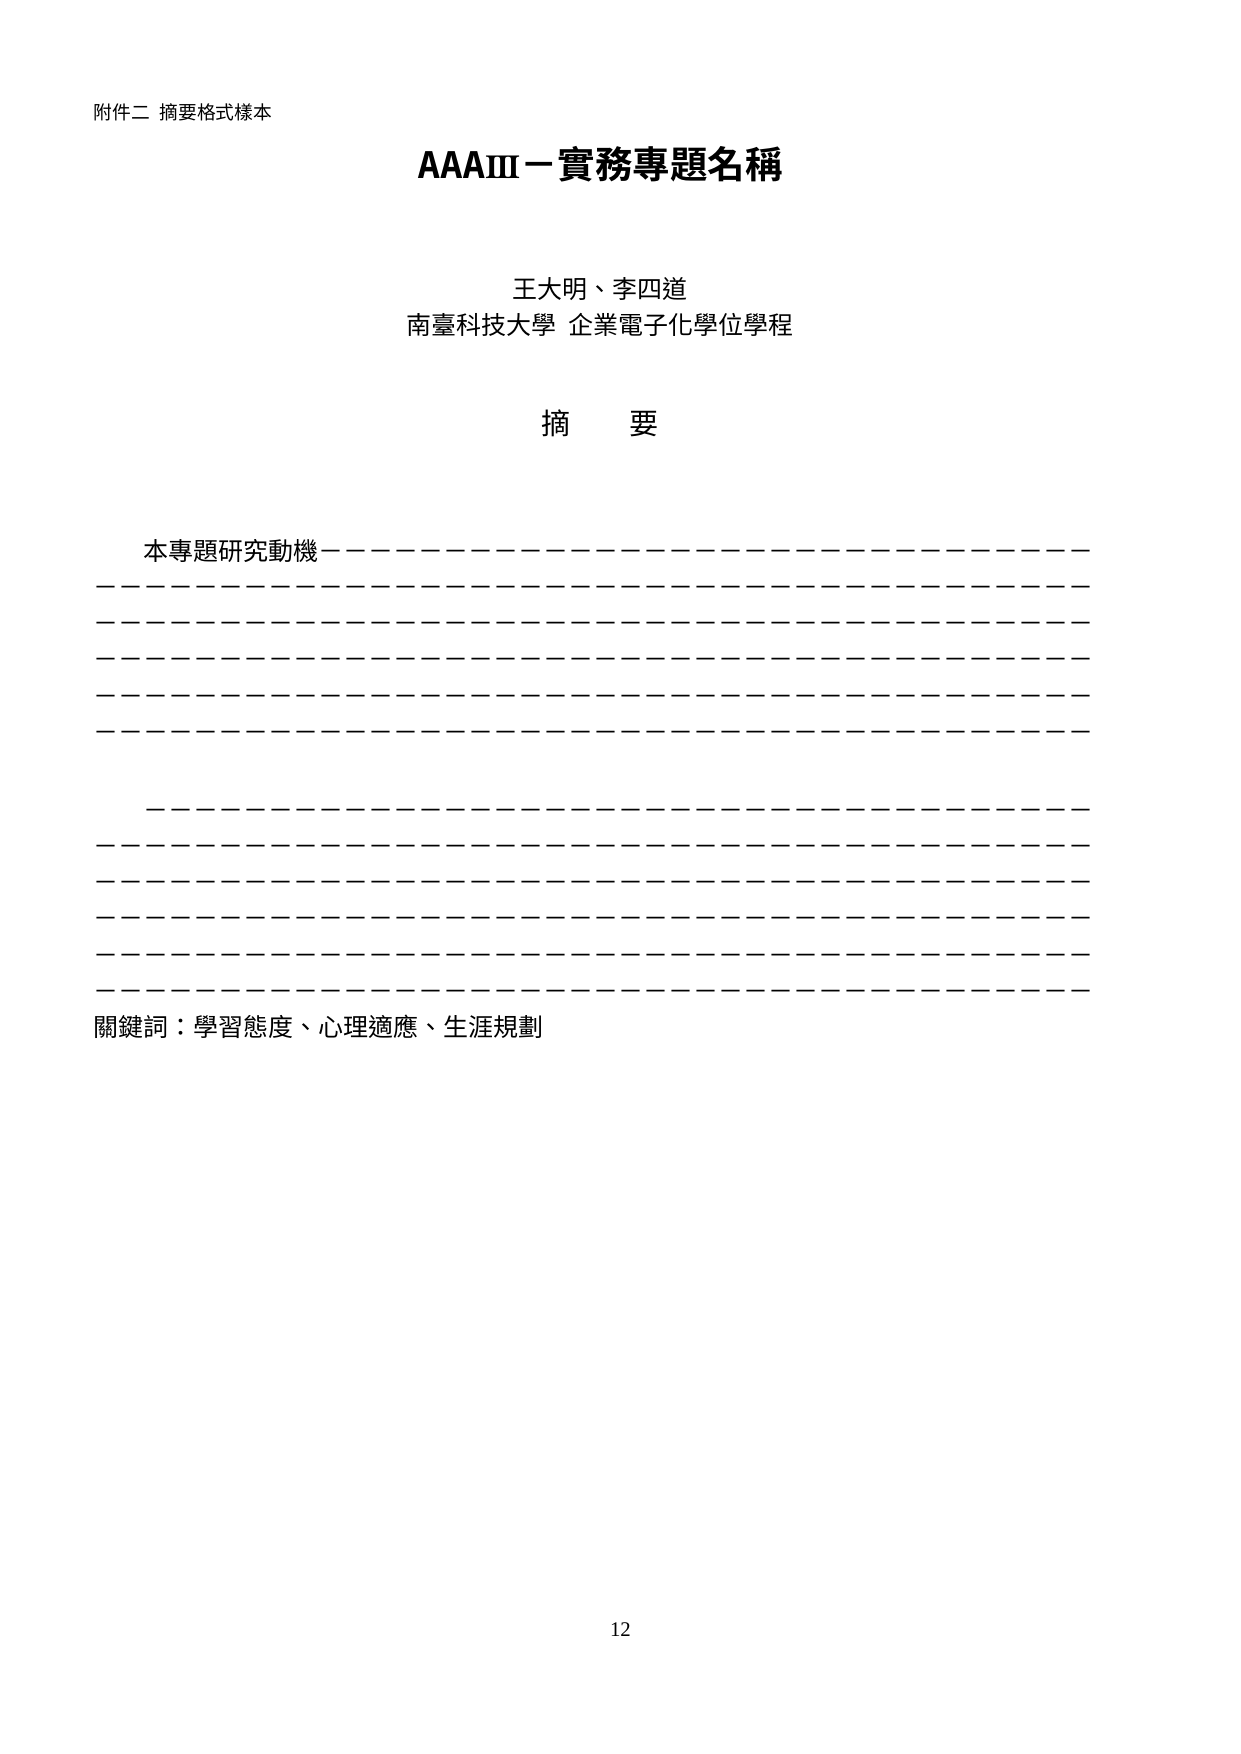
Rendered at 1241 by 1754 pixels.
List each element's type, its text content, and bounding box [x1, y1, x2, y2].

text 摘 要 [94, 401, 1106, 443]
text 南臺科技大學 企業電子化學位學程 [94, 306, 1106, 342]
text 王大明、李四道 [94, 269, 1106, 306]
text 附件二 摘要格式樣本 [94, 97, 302, 125]
text －－－－－－－－－－－－－－－－－－－－－－－－－－－－－－－－－－－－－－－－－－－－－－－－－－－－－－－－－－－－－－－－－－－－－－－－－－－－－－－－－－－－－－－－－－－－－－－－－－－－－－－－－－－－－－－－－－－－－－－－－－－－－－－－－－－－－－－－－－－－－－－－－－－－－－－－－－－－－－－－－－－－－－－－－－－－－－－－－－－－－－－－－－－－－－－－－－－－－－－－－－－－－－－－－－－－－－－－－－－－－－－－－－－－－－－－－－－－－－ [94, 790, 1106, 1008]
text 關鍵詞：學習態度、心理適應、生涯規劃 [94, 1008, 1106, 1044]
text AAAⅢ－實務專題名稱 [94, 89, 1106, 190]
text 本專題研究動機－－－－－－－－－－－－－－－－－－－－－－－－－－－－－－－－－－－－－－－－－－－－－－－－－－－－－－－－－－－－－－－－－－－－－－－－－－－－－－－－－－－－－－－－－－－－－－－－－－－－－－－－－－－－－－－－－－－－－－－－－－－－－－－－－－－－－－－－－－－－－－－－－－－－－－－－－－－－－－－－－－－－－－－－－－－－－－－－－－－－－－－－－－－－－－－－－－－－－－－－－－－－－－－－－－－－－－－－－－－－－－－－－－－－－－－ [94, 531, 1106, 748]
